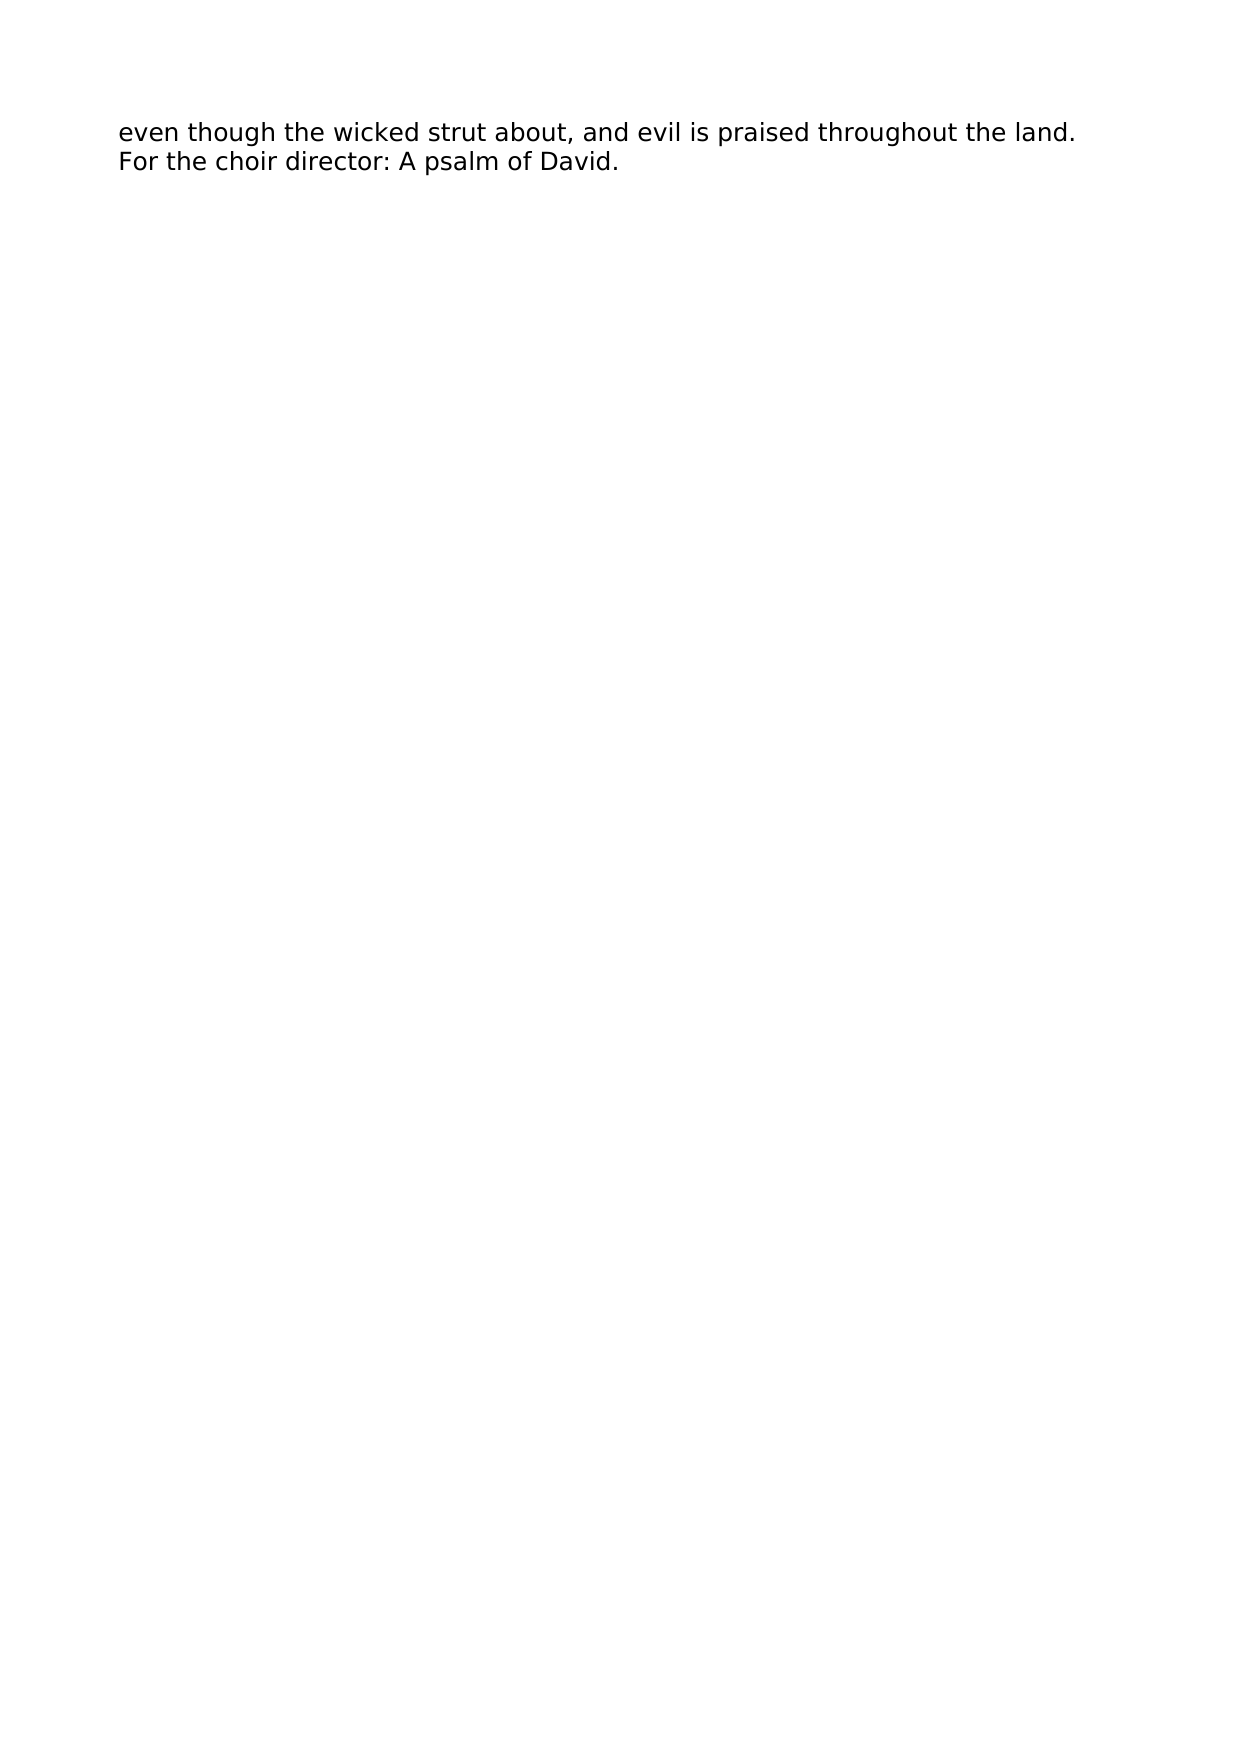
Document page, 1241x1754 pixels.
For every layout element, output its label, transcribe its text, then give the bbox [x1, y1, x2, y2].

text even though the wicked strut about, and evil is praised throughout the land. For the choir director: A psalm of David. [118, 118, 1122, 176]
